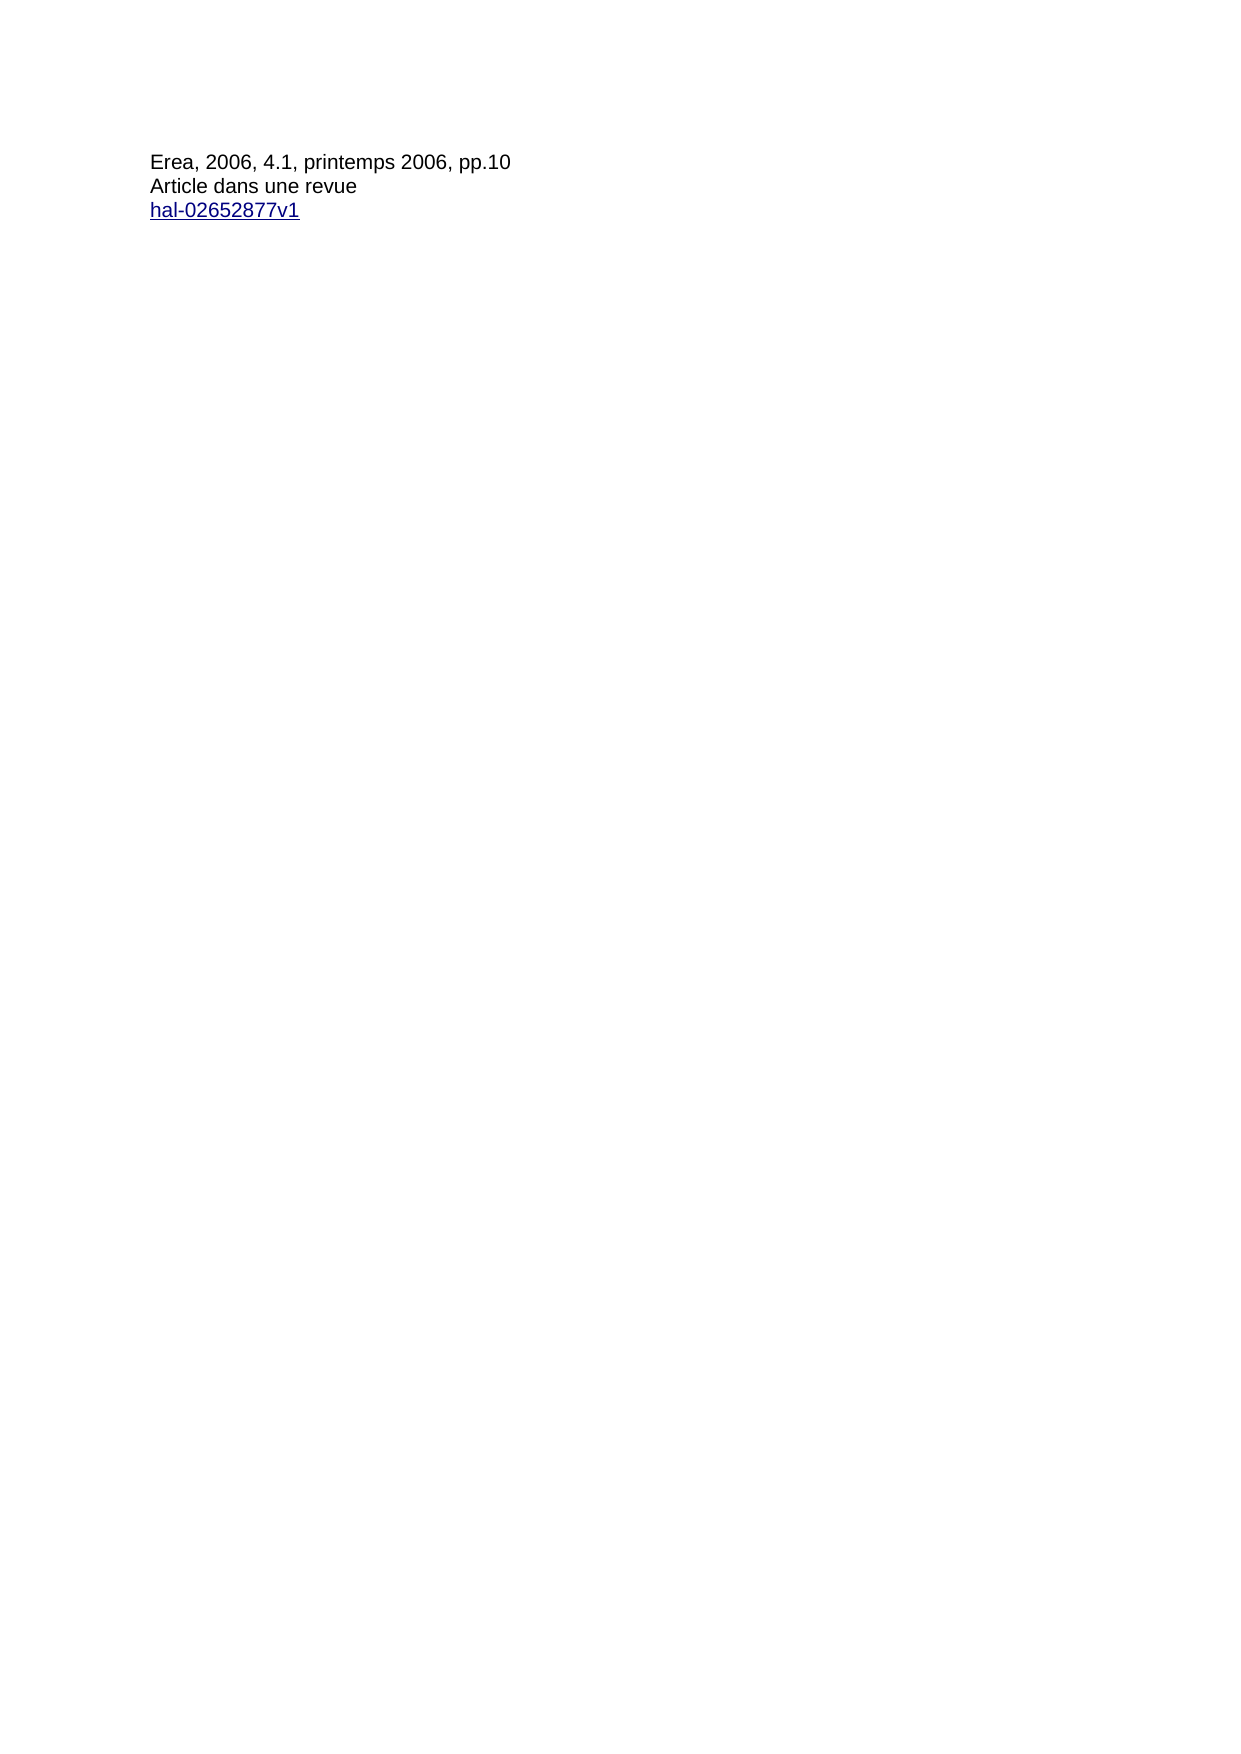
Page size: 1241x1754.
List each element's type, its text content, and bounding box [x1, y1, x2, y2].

table_cell Erea, 2006, 4.1, printemps 2006, pp.10 Article dans une revue hal-02652877v1 [150, 150, 1090, 222]
